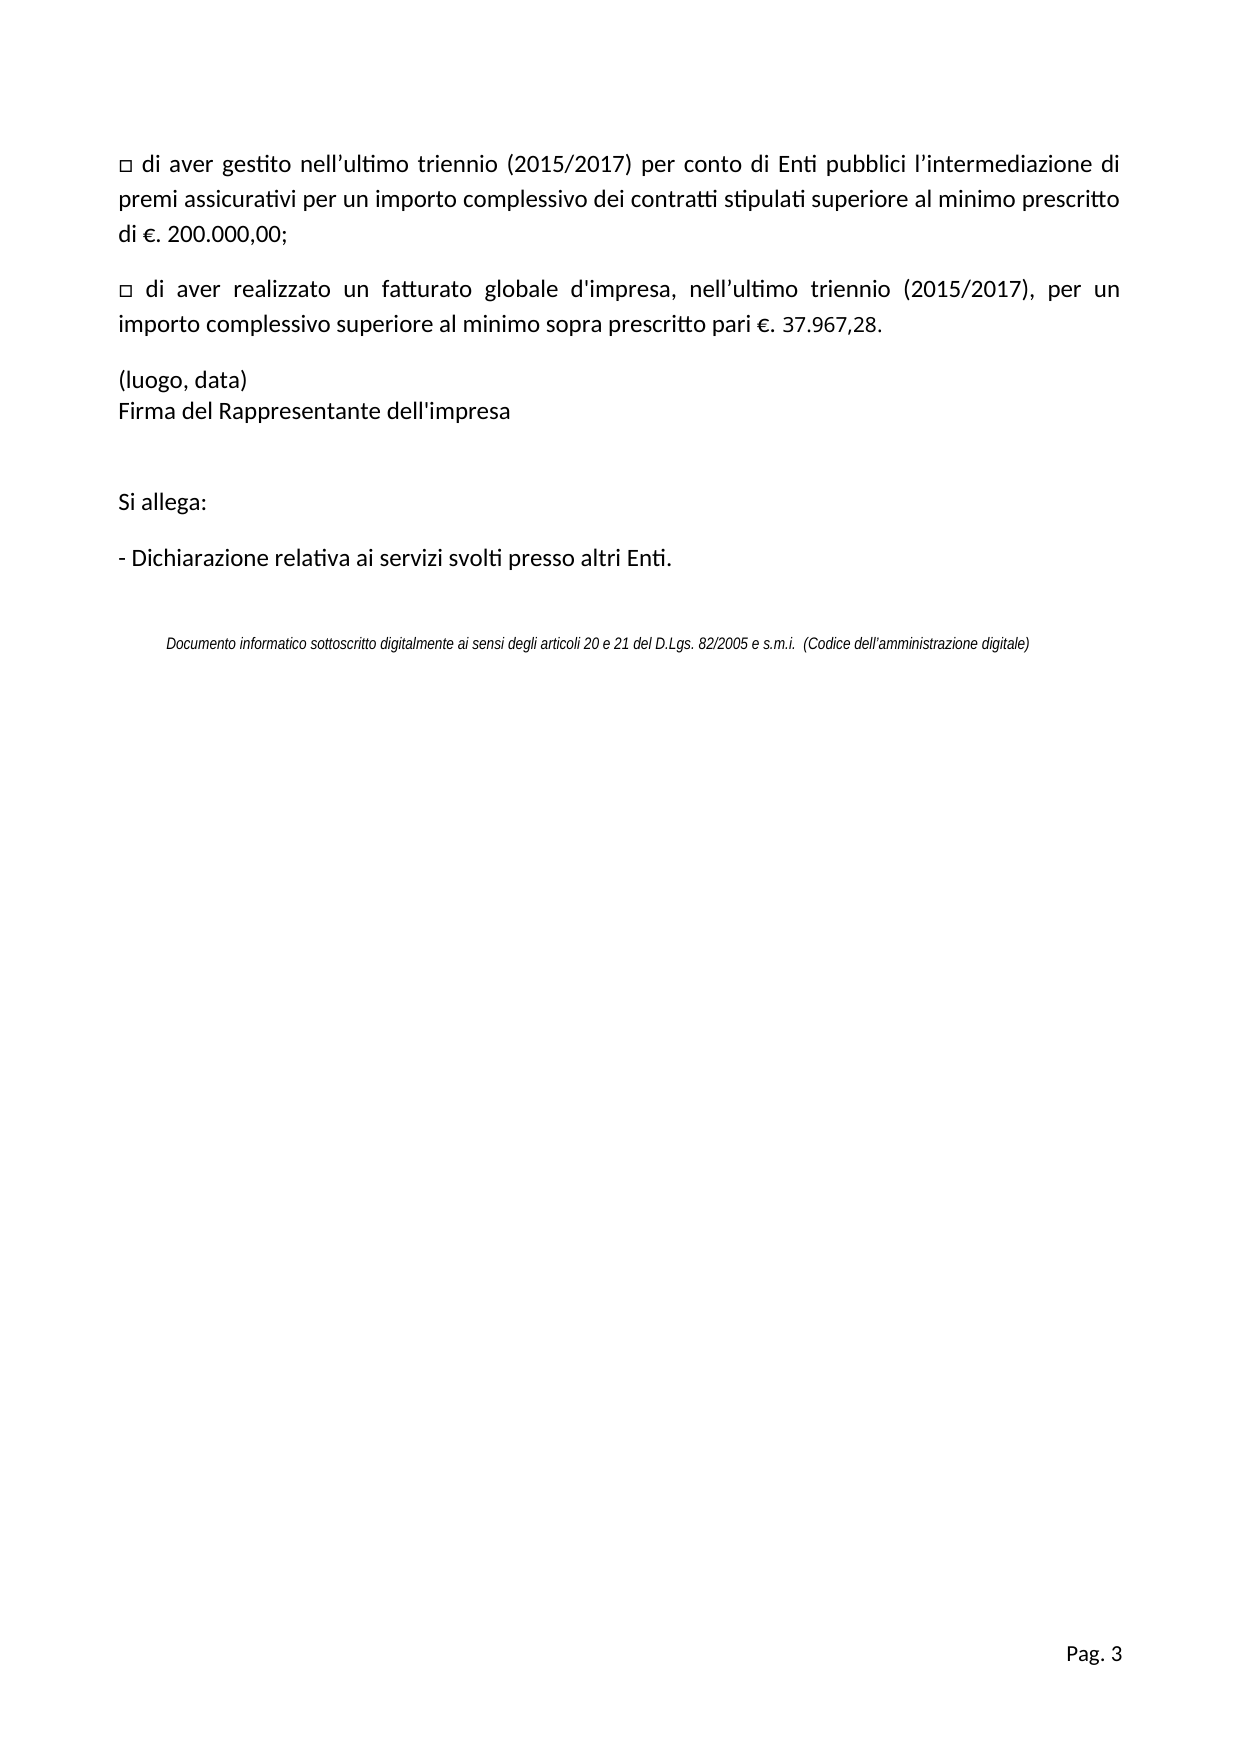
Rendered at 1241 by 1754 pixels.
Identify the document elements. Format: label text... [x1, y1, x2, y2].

text Documento informatico sottoscritto digitalmente ai sensi degli articoli 20 e 21 del D.Lgs. 82/2005 e s.m.i. (Codice dell’amministrazione digitale) [118, 634, 1078, 653]
text - Dichiarazione relativa ai servizi svolti presso altri Enti. [118, 542, 1122, 573]
text Si allega: [118, 486, 1122, 517]
text □ di aver gestito nell’ultimo triennio (2015/2017) per conto di Enti pubblici l’intermediazione di premi assicurativi per un importo complessivo dei contratti stipulati superiore al minimo prescritto di €. 200.000,00; [118, 148, 1122, 248]
text (luogo, data) [118, 364, 1122, 395]
text Firma del Rappresentante dell'impresa [118, 395, 1122, 425]
text □ di aver realizzato un fatturato globale d'impresa, nell’ultimo triennio (2015/2017), per un importo complessivo superiore al minimo sopra prescritto pari €. 37.967,28. [118, 273, 1122, 339]
